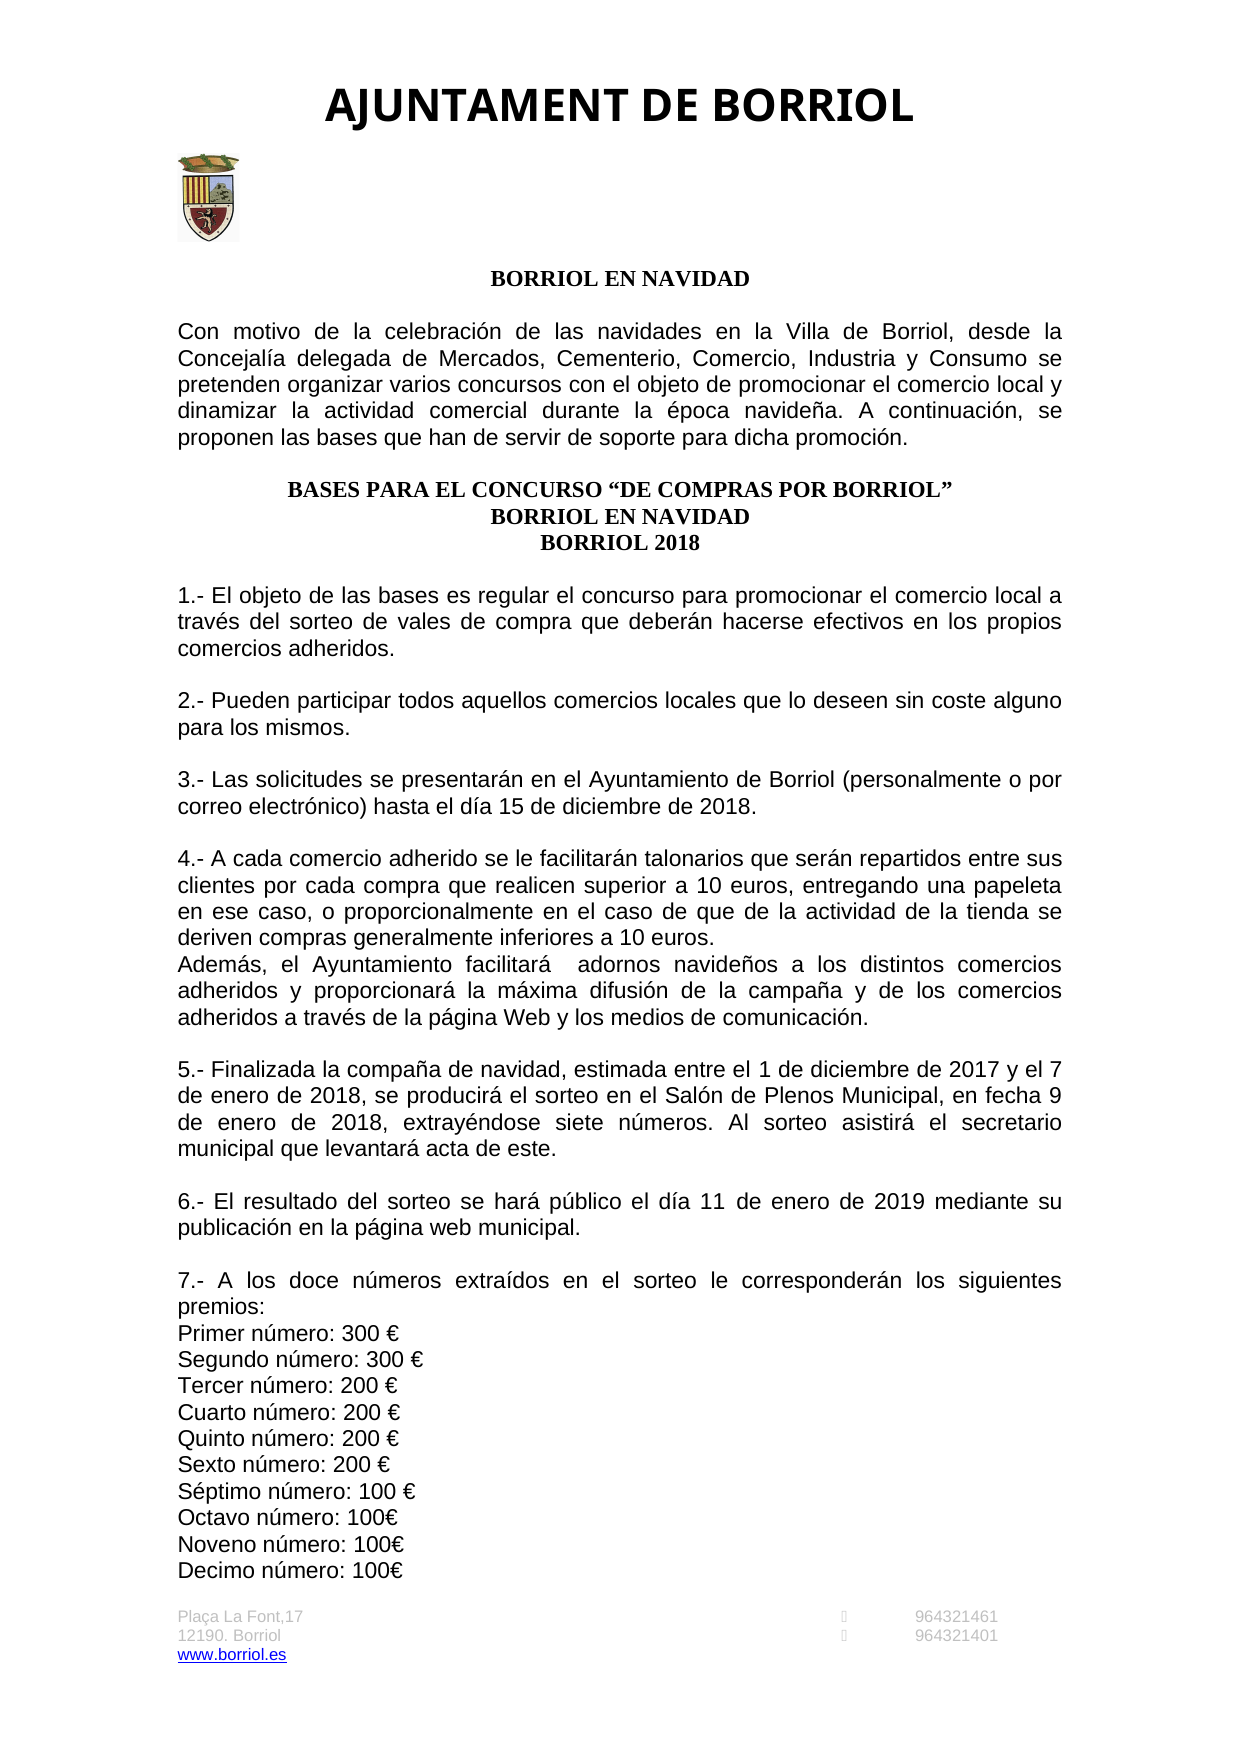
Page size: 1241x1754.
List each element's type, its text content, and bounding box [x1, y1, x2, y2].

text BASES PARA EL CONCURSO “DE COMPRAS POR BORRIOL” [177, 476, 1063, 503]
text BORRIOL EN NAVIDAD [177, 503, 1063, 529]
text Tercer número: 200 € [177, 1372, 1063, 1399]
text Séptimo número: 100 € [177, 1478, 1063, 1504]
text Primer número: 300 € [177, 1320, 1063, 1346]
text Quinto número: 200 € [177, 1425, 1063, 1451]
text 6.- El resultado del sorteo se hará público el día 11 de enero de 2019 mediante su publicación en la página web municipal. [177, 1188, 1063, 1241]
text Segundo número: 300 € [177, 1346, 1063, 1372]
text 5.- Finalizada la compaña de navidad, estimada entre el 1 de diciembre de 2017 y el 7 de enero de 2018, se producirá el sorteo en el Salón de Plenos Municipal, en fecha 9 de enero de 2018, extrayéndose siete números. Al sorteo asistirá el secretario municipal que levantará acta de este. [177, 1056, 1063, 1162]
text Sexto número: 200 € [177, 1451, 1063, 1478]
text 2.- Pueden participar todos aquellos comercios locales que lo deseen sin coste alguno para los mismos. [177, 687, 1063, 740]
text 7.- A los doce números extraídos en el sorteo le corresponderán los siguientes premios: [177, 1267, 1063, 1320]
text Octavo número: 100€ [177, 1504, 1063, 1531]
text Con motivo de la celebración de las navidades en la Villa de Borriol, desde la Concejalía delegada de Mercados, Cementerio, Comercio, Industria y Consumo se pretenden organizar varios concursos con el objeto de promocionar el comercio local y dinamizar la actividad comercial durante la época navideña. A continuación, se proponen las bases que han de servir de soporte para dicha promoción. [177, 318, 1063, 450]
text Noveno número: 100€ [177, 1531, 1063, 1557]
text 1.- El objeto de las bases es regular el concurso para promocionar el comercio local a través del sorteo de vales de compra que deberán hacerse efectivos en los propios comercios adheridos. [177, 582, 1063, 661]
text Además, el Ayuntamiento facilitará adornos navideños a los distintos comercios adheridos y proporcionará la máxima difusión de la campaña y de los comercios adheridos a través de la página Web y los medios de comunicación. [177, 951, 1063, 1030]
text Cuarto número: 200 € [177, 1399, 1063, 1425]
text 3.- Las solicitudes se presentarán en el Ayuntamiento de Borriol (personalmente o por correo electrónico) hasta el día 15 de diciembre de 2018. [177, 766, 1063, 819]
text BORRIOL EN NAVIDAD [177, 266, 1063, 292]
text BORRIOL 2018 [177, 529, 1063, 555]
text Decimo número: 100€ [177, 1557, 1063, 1583]
text 4.- A cada comercio adherido se le facilitarán talonarios que serán repartidos entre sus clientes por cada compra que realicen superior a 10 euros, entregando una papeleta en ese caso, o proporcionalmente en el caso de que de la actividad de la tienda se deriven compras generalmente inferiores a 10 euros. [177, 845, 1063, 951]
